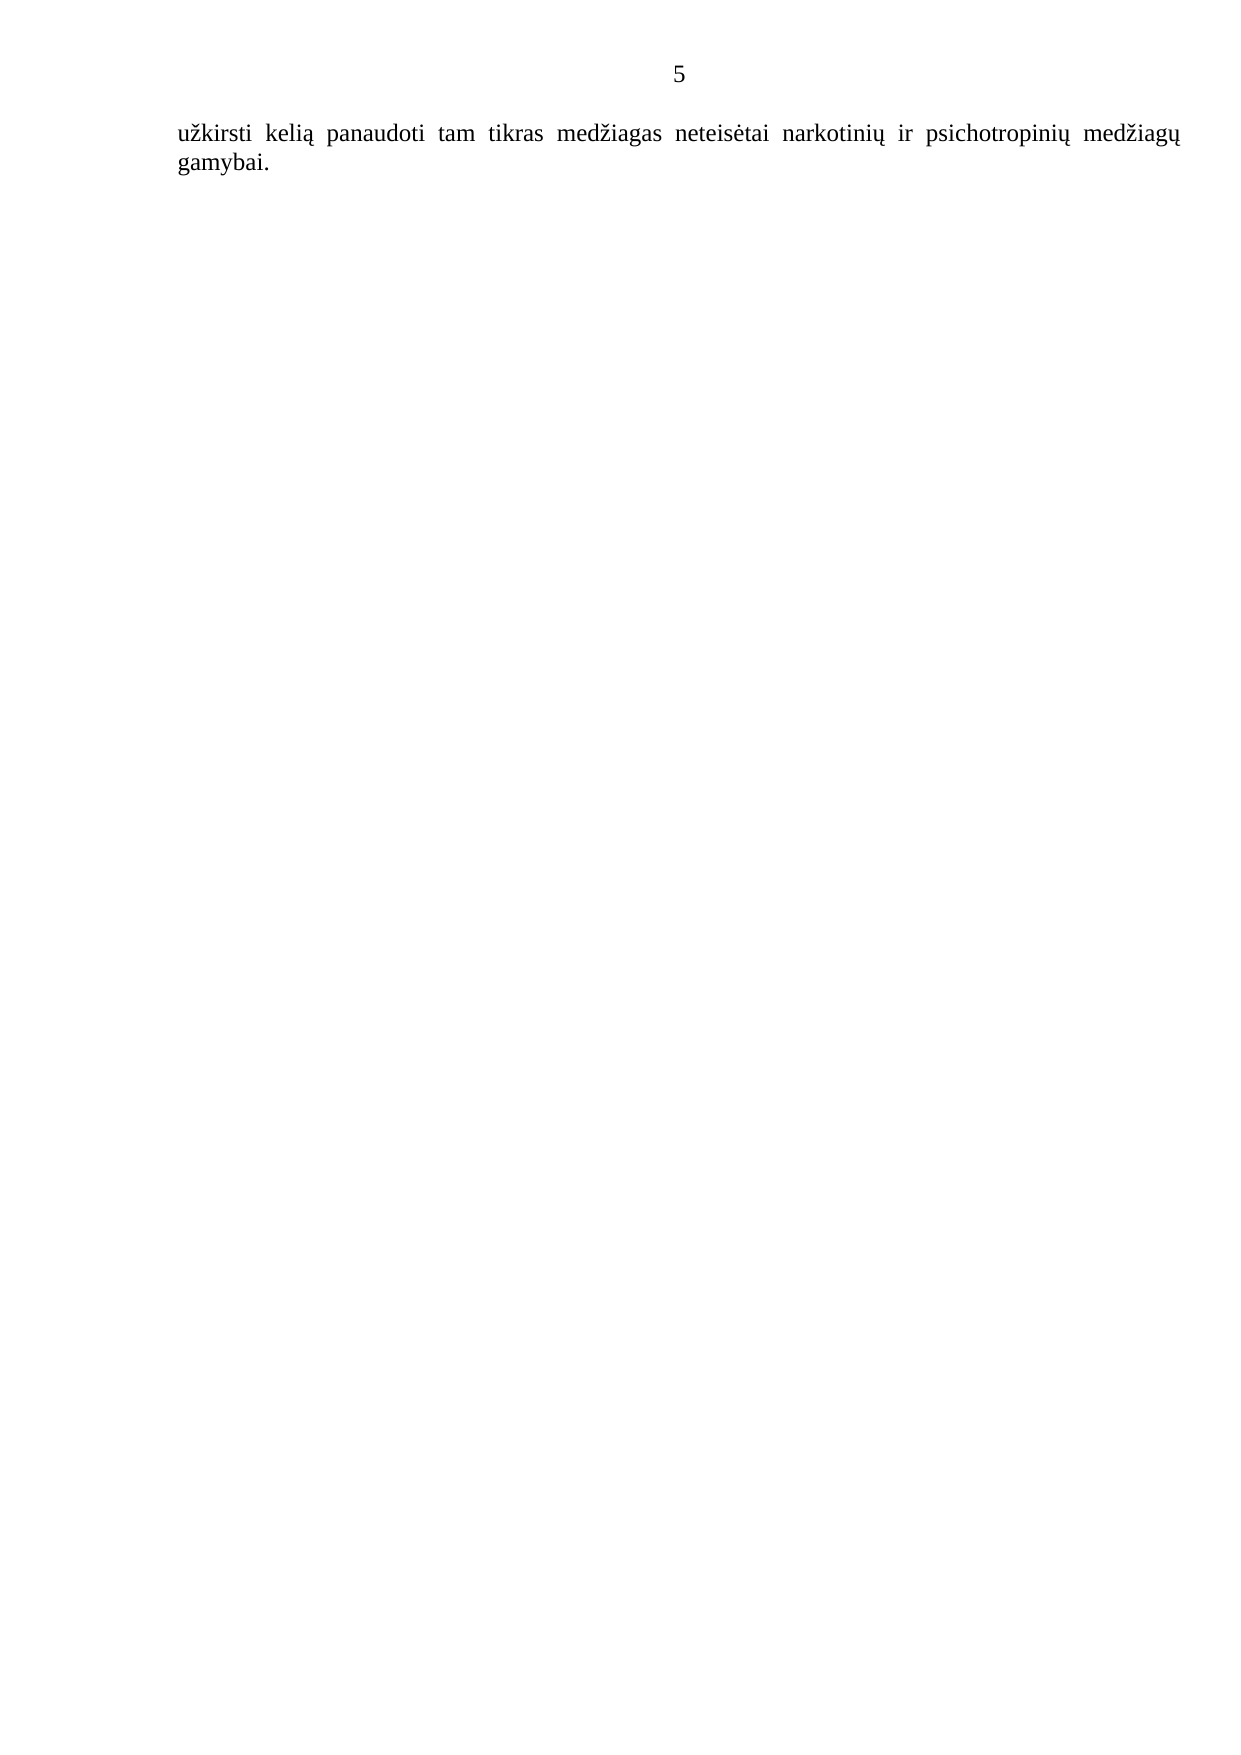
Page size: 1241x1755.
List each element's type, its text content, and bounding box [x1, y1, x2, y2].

text užkirsti kelią panaudoti tam tikras medžiagas neteisėtai narkotinių ir psichotropinių medžiagų gamybai. [177, 118, 1181, 176]
